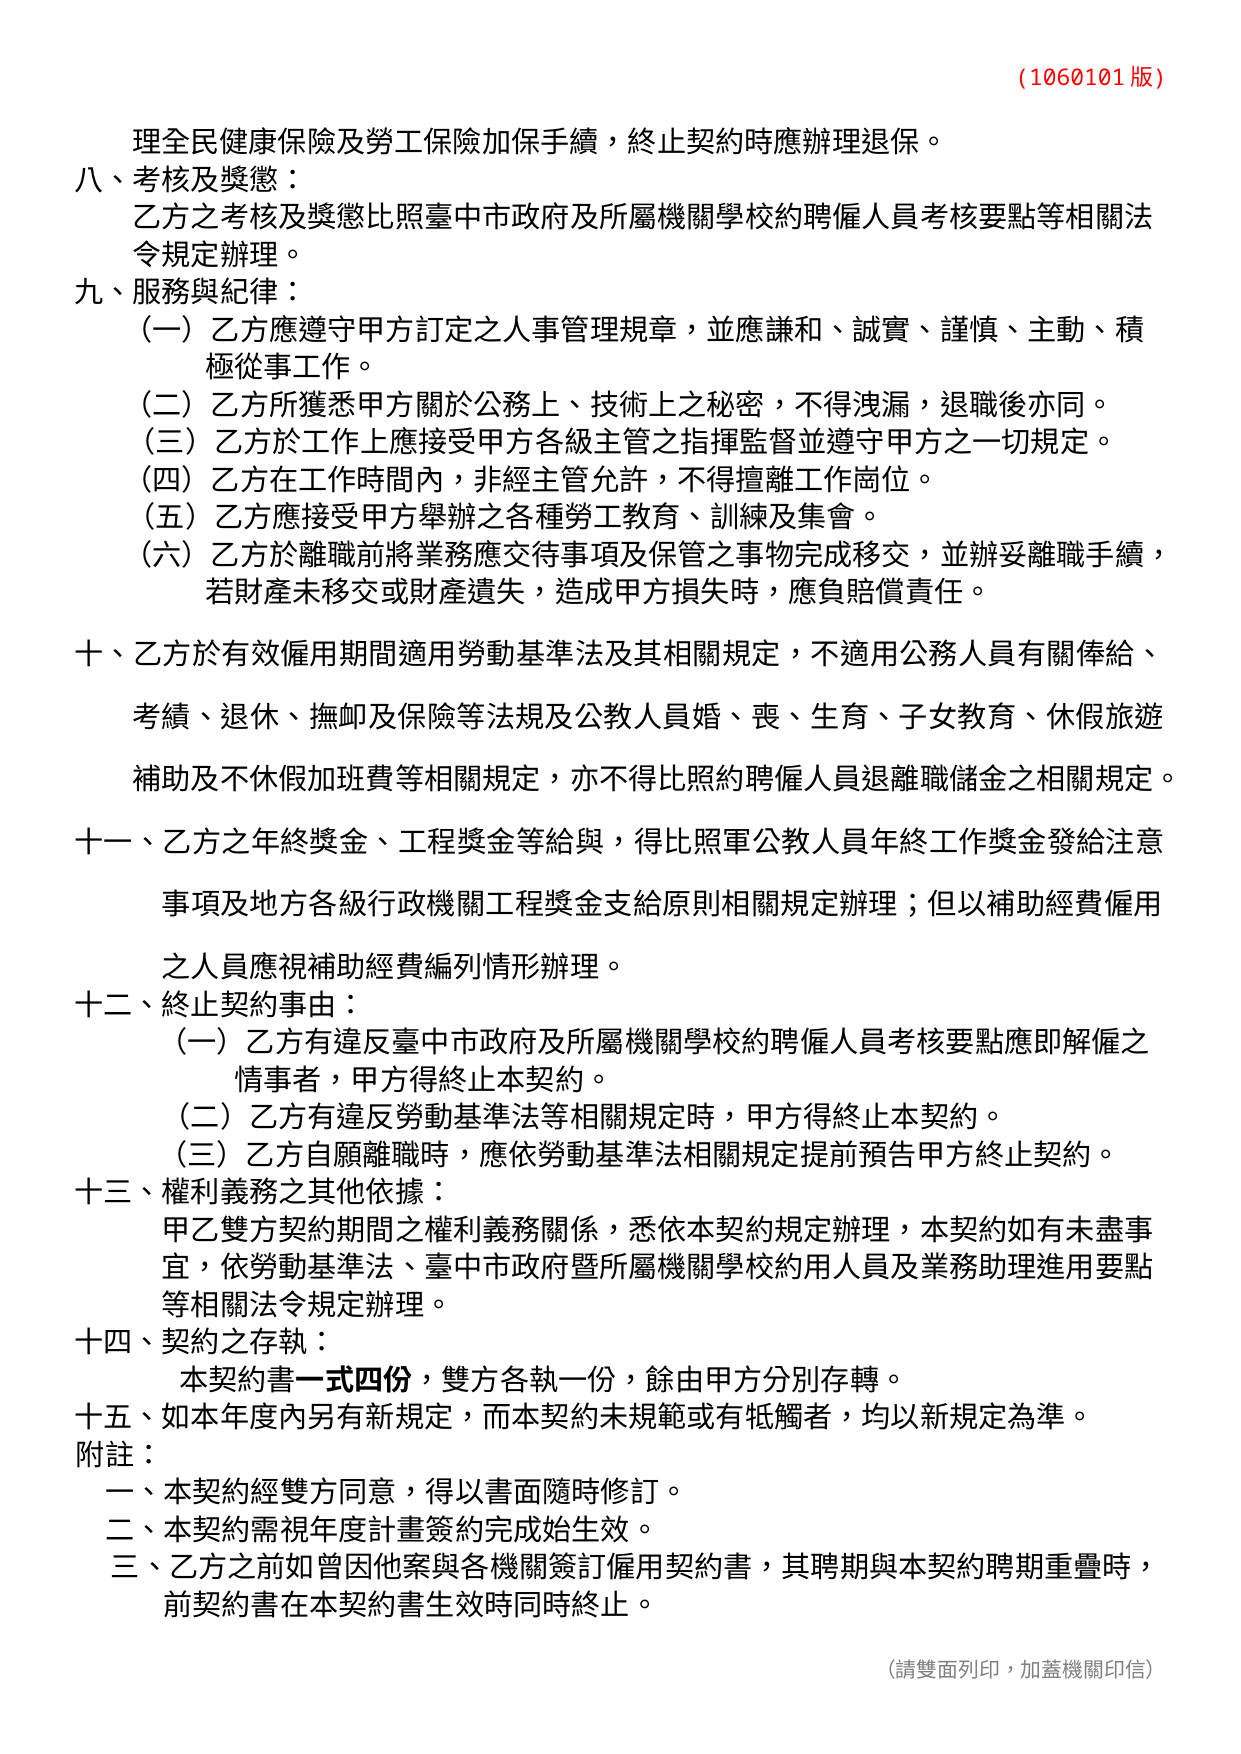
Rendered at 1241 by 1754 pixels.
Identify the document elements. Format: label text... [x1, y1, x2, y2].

text 九、服務與紀律： [74, 273, 1166, 310]
text 十五、如本年度內另有新規定，而本契約未規範或有牴觸者，均以新規定為準。 [74, 1398, 1166, 1435]
text 十二、終止契約事由： [74, 985, 1166, 1023]
text 八、考核及獎懲： 乙方之考核及獎懲比照臺中市政府及所屬機關學校約聘僱人員考核要點等相關法令規定辦理。 [74, 160, 1166, 273]
text （三）乙方於工作上應接受甲方各級主管之指揮監督並遵守甲方之一切規定。 [74, 423, 1166, 460]
text 十、乙方於有效僱用期間適用勞動基準法及其相關規定，不適用公務人員有關俸給、考績、退休、撫卹及保險等法規及公教人員婚、喪、生育、子女教育、休假旅遊補助及不休假加班費等相關規定，亦不得比照約聘僱人員退離職儲金之相關規定。 [74, 610, 1166, 798]
text 十一、乙方之年終獎金、工程獎金等給與，得比照軍公教人員年終工作獎金發給注意事項及地方各級行政機關工程獎金支給原則相關規定辦理；但以補助經費僱用之人員應視補助經費編列情形辦理。 [74, 798, 1166, 985]
text （五）乙方應接受甲方舉辦之各種勞工教育、訓練及集會。 [74, 498, 1166, 535]
text 十三、權利義務之其他依據： 甲乙雙方契約期間之權利義務關係，悉依本契約規定辦理，本契約如有未盡事 宜，依勞動基準法、臺中市政府暨所屬機關學校約用人員及業務助理進用要點等相關法令規定辦理。 [74, 1173, 1166, 1323]
text （一）乙方有違反臺中市政府及所屬機關學校約聘僱人員考核要點應即解僱之情事者，甲方得終止本契約。 [88, 1023, 1166, 1098]
text 理全民健康保險及勞工保險加保手續，終止契約時應辦理退保。 [132, 123, 1166, 160]
text （六）乙方於離職前將業務應交待事項及保管之事物完成移交，並辦妥離職手續，若財產未移交或財產遺失，造成甲方損失時，應負賠償責任。 [88, 535, 1166, 610]
text （三）乙方自願離職時，應依勞動基準法相關規定提前預告甲方終止契約。 [88, 1135, 1166, 1173]
text 一、本契約經雙方同意，得以書面隨時修訂。 [76, 1473, 1166, 1510]
text 三、乙方之前如曾因他案與各機關簽訂僱用契約書，其聘期與本契約聘期重疊時，前契約書在本契約書生效時同時終止。 [76, 1548, 1166, 1623]
text （一）乙方應遵守甲方訂定之人事管理規章，並應謙和、誠實、謹慎、主動、積極從事工作。 [88, 310, 1166, 385]
text 二、本契約需視年度計畫簽約完成始生效。 [76, 1510, 1166, 1548]
text （四）乙方在工作時間內，非經主管允許，不得擅離工作崗位。 [88, 460, 1166, 498]
text 十四、契約之存執： 本契約書一式四份，雙方各執一份，餘由甲方分別存轉。 [74, 1323, 1166, 1398]
text （二）乙方所獲悉甲方關於公務上、技術上之秘密，不得洩漏，退職後亦同。 [88, 385, 1166, 423]
text 附註： [76, 1435, 1166, 1473]
text （二）乙方有違反勞動基準法等相關規定時，甲方得終止本契約。 [74, 1098, 1166, 1135]
